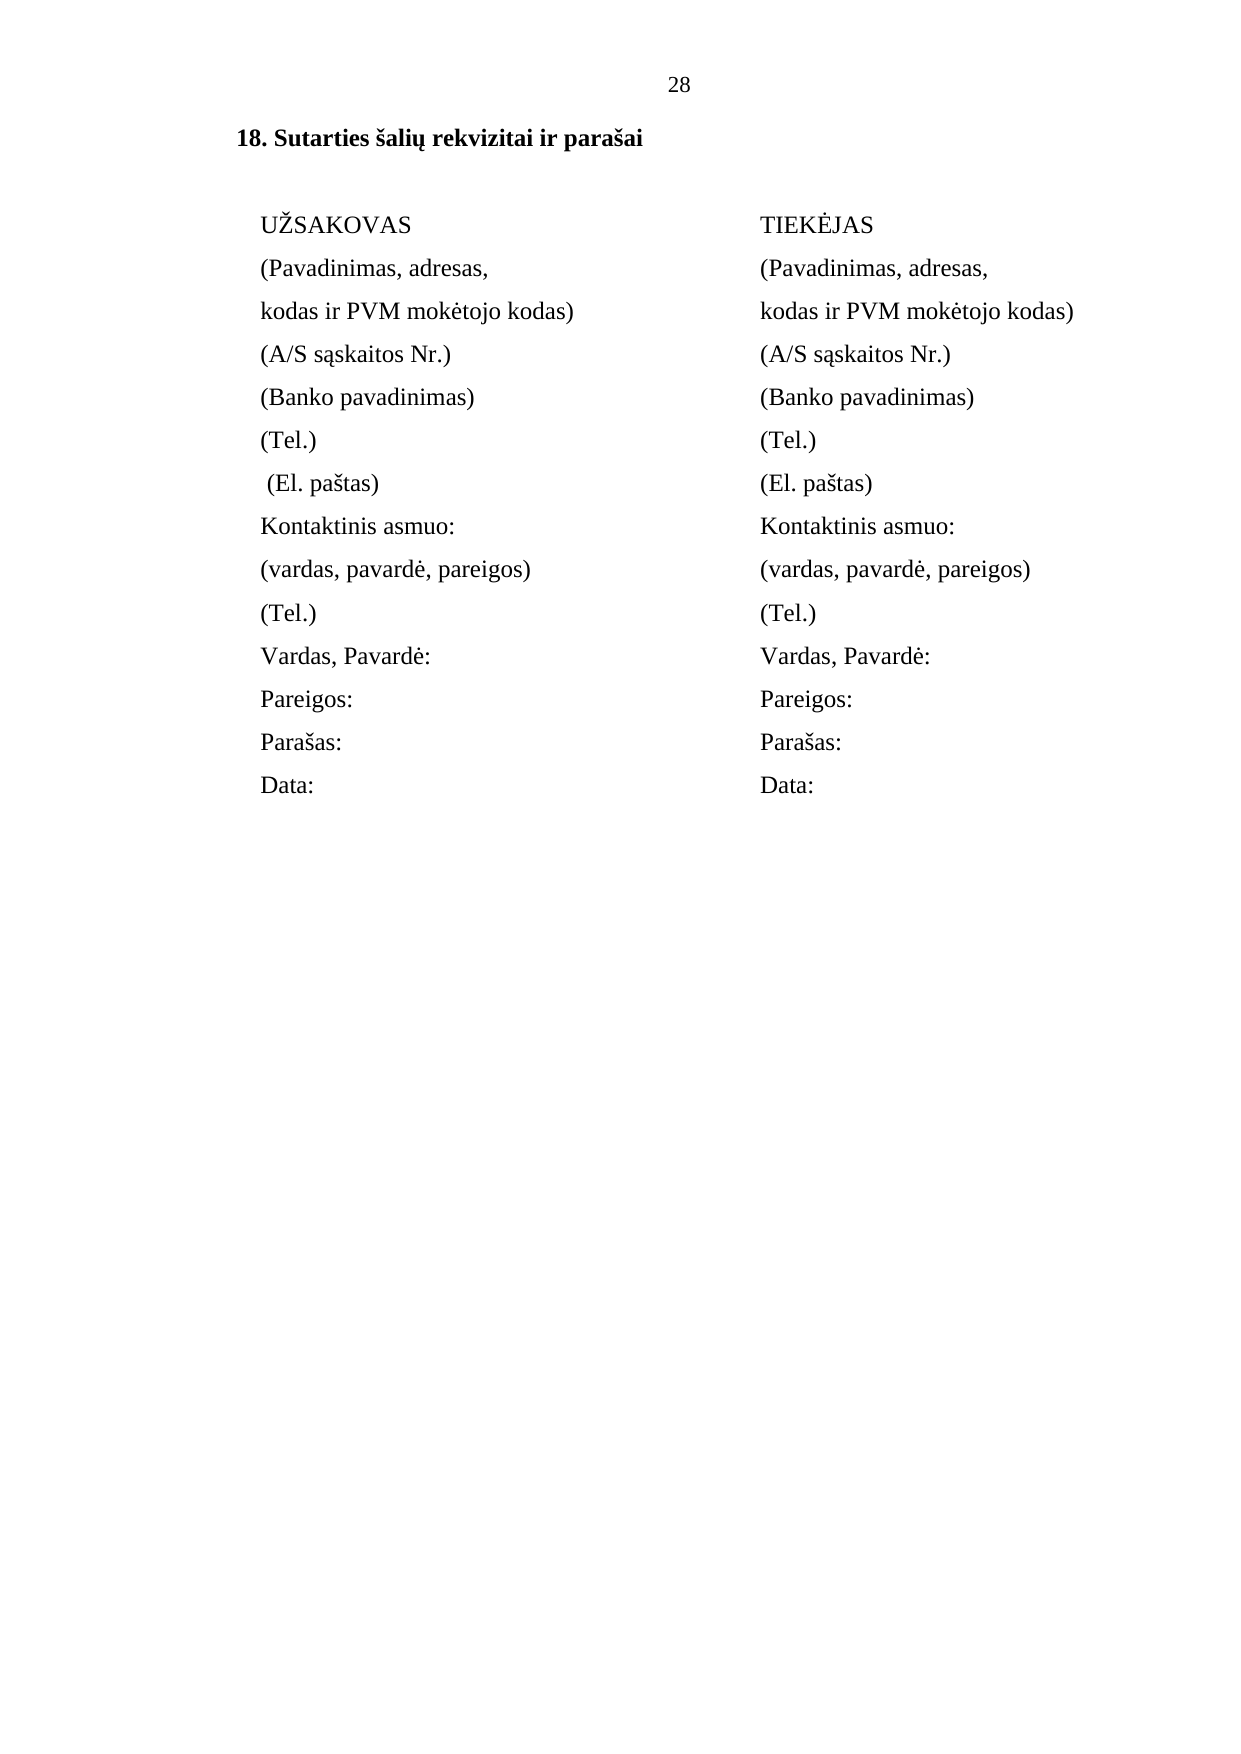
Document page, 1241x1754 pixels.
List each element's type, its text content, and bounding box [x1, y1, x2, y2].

table_cell (Pavadinimas, adresas, kodas ir PVM mokėtojo kodas) (A/S sąskaitos Nr.) (Banko pavadinimas) (Tel.) (El. paštas) [189, 253, 665, 511]
table_cell Data: [189, 770, 665, 813]
table_cell Kontaktinis asmuo: (vardas, pavardė, pareigos) (Tel.) [189, 511, 665, 641]
text 18. Sutarties šalių rekvizitai ir parašai [177, 123, 1181, 152]
table_cell [665, 511, 689, 641]
table_cell Vardas, Pavardė: [189, 641, 665, 684]
table_cell [665, 727, 689, 770]
table_header TIEKĖJAS [689, 210, 1163, 253]
table_cell Vardas, Pavardė: [689, 641, 1163, 684]
table_header UŽSAKOVAS [189, 210, 665, 253]
table_cell [665, 641, 689, 684]
table_cell [665, 770, 689, 813]
table_cell Pareigos: [689, 684, 1163, 727]
table_cell [665, 253, 689, 511]
table_cell (Pavadinimas, adresas, kodas ir PVM mokėtojo kodas) (A/S sąskaitos Nr.) (Banko pavadinimas) (Tel.) (El. paštas) [689, 253, 1163, 511]
table_cell Parašas: [189, 727, 665, 770]
table_cell Parašas: [689, 727, 1163, 770]
table_cell [665, 684, 689, 727]
table_header [665, 210, 689, 253]
table_cell Data: [689, 770, 1163, 813]
table_cell Pareigos: [189, 684, 665, 727]
table_cell Kontaktinis asmuo: (vardas, pavardė, pareigos) (Tel.) [689, 511, 1163, 641]
